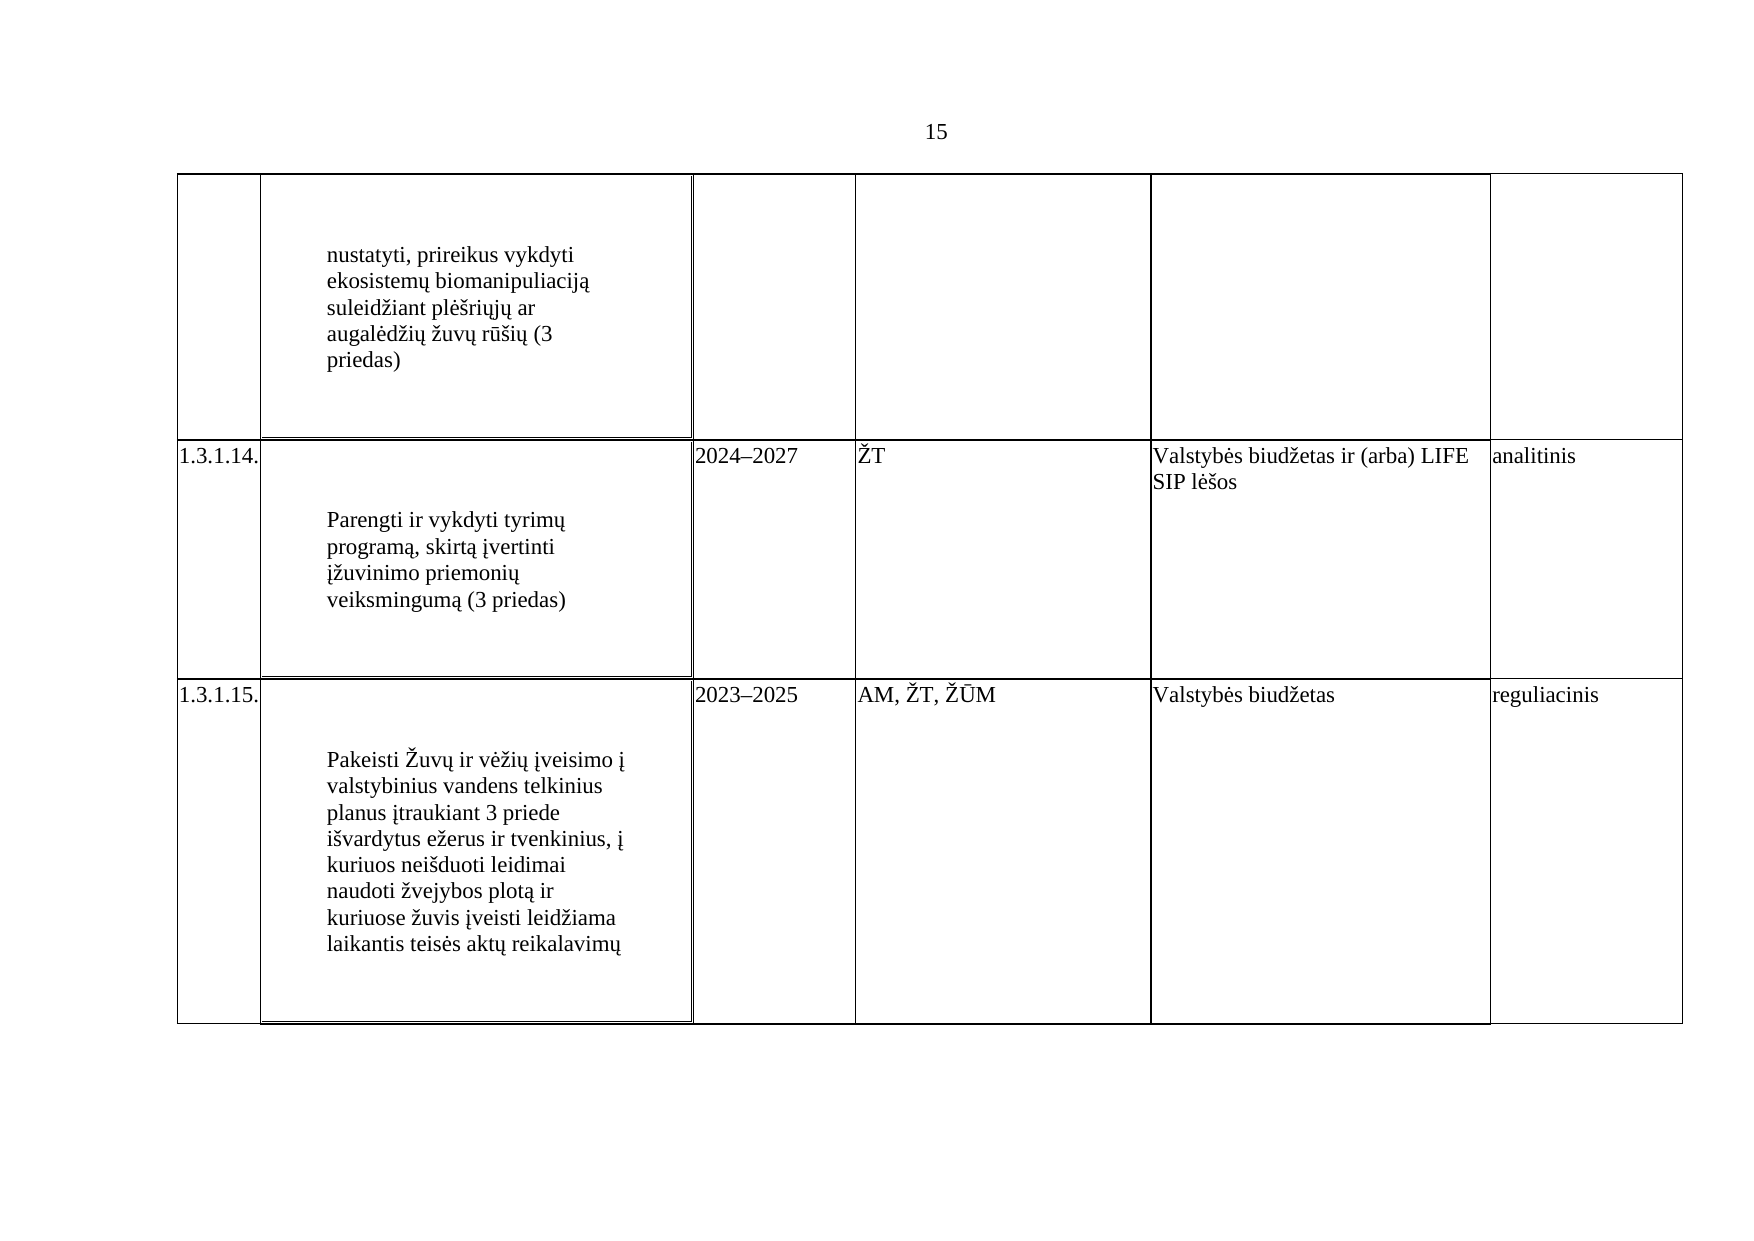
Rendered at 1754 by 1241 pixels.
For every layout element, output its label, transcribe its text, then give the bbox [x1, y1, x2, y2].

table_cell 1.3.1.15. [178, 680, 260, 1023]
table_cell Parengti ir vykdyti tyrimų programą, skirtą įvertinti įžuvinimo priemonių veiksmingumą (3 priedas) [261, 441, 693, 678]
table_cell [694, 175, 855, 439]
table_cell 2024–2027 [694, 441, 855, 678]
table_cell [856, 175, 1150, 439]
table_cell reguliacinis [1491, 679, 1682, 1023]
table_cell analitinis [1491, 440, 1682, 678]
table_cell Valstybės biudžetas ir (arba) LIFE SIP lėšos [1152, 441, 1490, 678]
table_cell Valstybės biudžetas [1152, 680, 1490, 1023]
table_cell [1491, 174, 1682, 439]
table_cell 2023–2025 [694, 680, 855, 1023]
table_cell [178, 175, 260, 439]
table_cell Pakeisti Žuvų ir vėžių įveisimo į valstybinius vandens telkinius planus įtraukiant 3 priede išvardytus ežerus ir tvenkinius, į kuriuos neišduoti leidimai naudoti žvejybos plotą ir kuriuose žuvis įveisti leidžiama laikantis teisės aktų reikalavimų [261, 680, 693, 1023]
table_cell 1.3.1.14. [178, 441, 260, 678]
table_cell ŽT [856, 441, 1150, 678]
table_cell [1152, 175, 1490, 439]
table_cell AM, ŽT, ŽŪM [856, 680, 1150, 1023]
table_cell nustatyti, prireikus vykdyti ekosistemų biomanipuliaciją suleidžiant plėšriųjų ar augalėdžių žuvų rūšių (3 priedas) [261, 175, 693, 439]
